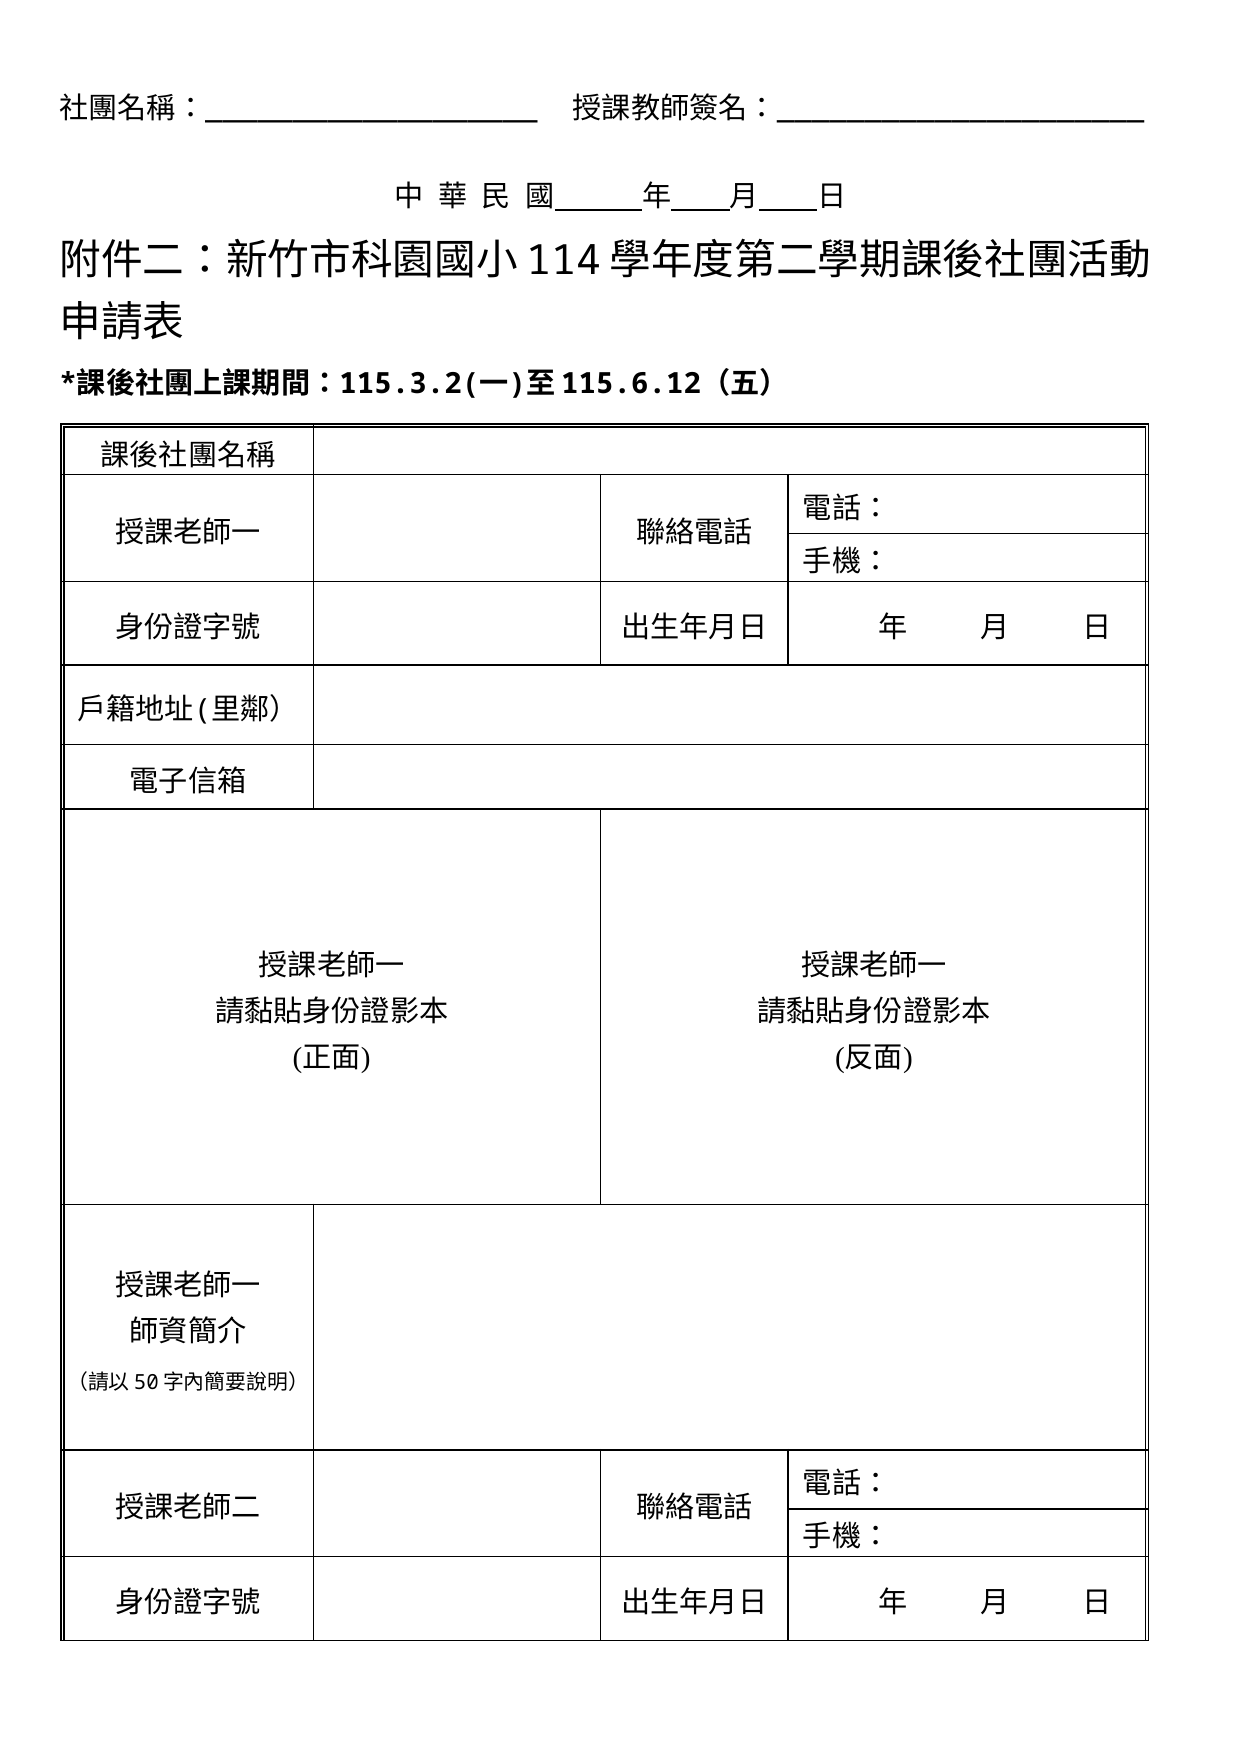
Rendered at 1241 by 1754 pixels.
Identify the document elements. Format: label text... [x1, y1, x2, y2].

table_cell 出生年月日 [601, 1557, 787, 1639]
table_cell 聯絡電話 [601, 1451, 787, 1556]
table_cell [314, 1557, 600, 1639]
table_cell 手機： 手機： [789, 1510, 1145, 1556]
table_cell [314, 745, 1145, 808]
table_cell 出生年月日 [601, 582, 787, 664]
table_cell 電子信箱 [65, 745, 313, 808]
table_cell [314, 1205, 1145, 1449]
table_cell 授課老師一 請黏貼身份證影本 (正面) [65, 810, 600, 1203]
table_cell 聯絡電話 [601, 475, 787, 581]
table_cell 年 月 日 [789, 582, 1145, 664]
table_cell 身份證字號 [65, 1557, 313, 1639]
text 社團名稱：___________________ 授課教師簽名：_____________________ [59, 64, 1181, 127]
table_cell [314, 1451, 600, 1556]
table_cell 戶籍地址(里鄰） [65, 666, 313, 744]
text 附件二：新竹市科園國小114學年度第二學期課後社團活動申請表 [59, 214, 1181, 339]
text 中 華 民 國 年 月 日 [59, 152, 1181, 214]
table_cell 授課老師一 [65, 475, 313, 581]
table_header 課後社團名稱 [65, 428, 313, 474]
table_cell 授課老師一 請黏貼身份證影本 (反面) [601, 810, 1145, 1203]
table_cell [314, 475, 600, 581]
table_cell 電話： [789, 1451, 1145, 1508]
table_cell [314, 582, 600, 664]
table_cell 授課老師二 [65, 1451, 313, 1556]
table_cell 電話： [789, 475, 1145, 533]
table_cell 身份證字號 [65, 582, 313, 664]
table_cell 年 月 日 [789, 1557, 1145, 1639]
table_header [314, 428, 1145, 474]
table_cell 授課老師一 師資簡介 （請以50字內簡要說明） [65, 1205, 313, 1449]
text *課後社團上課期間：115.3.2(一)至115.6.12（五） [59, 339, 1181, 402]
table_cell 手機： 手機： [789, 534, 1145, 581]
table_cell [314, 666, 1145, 744]
